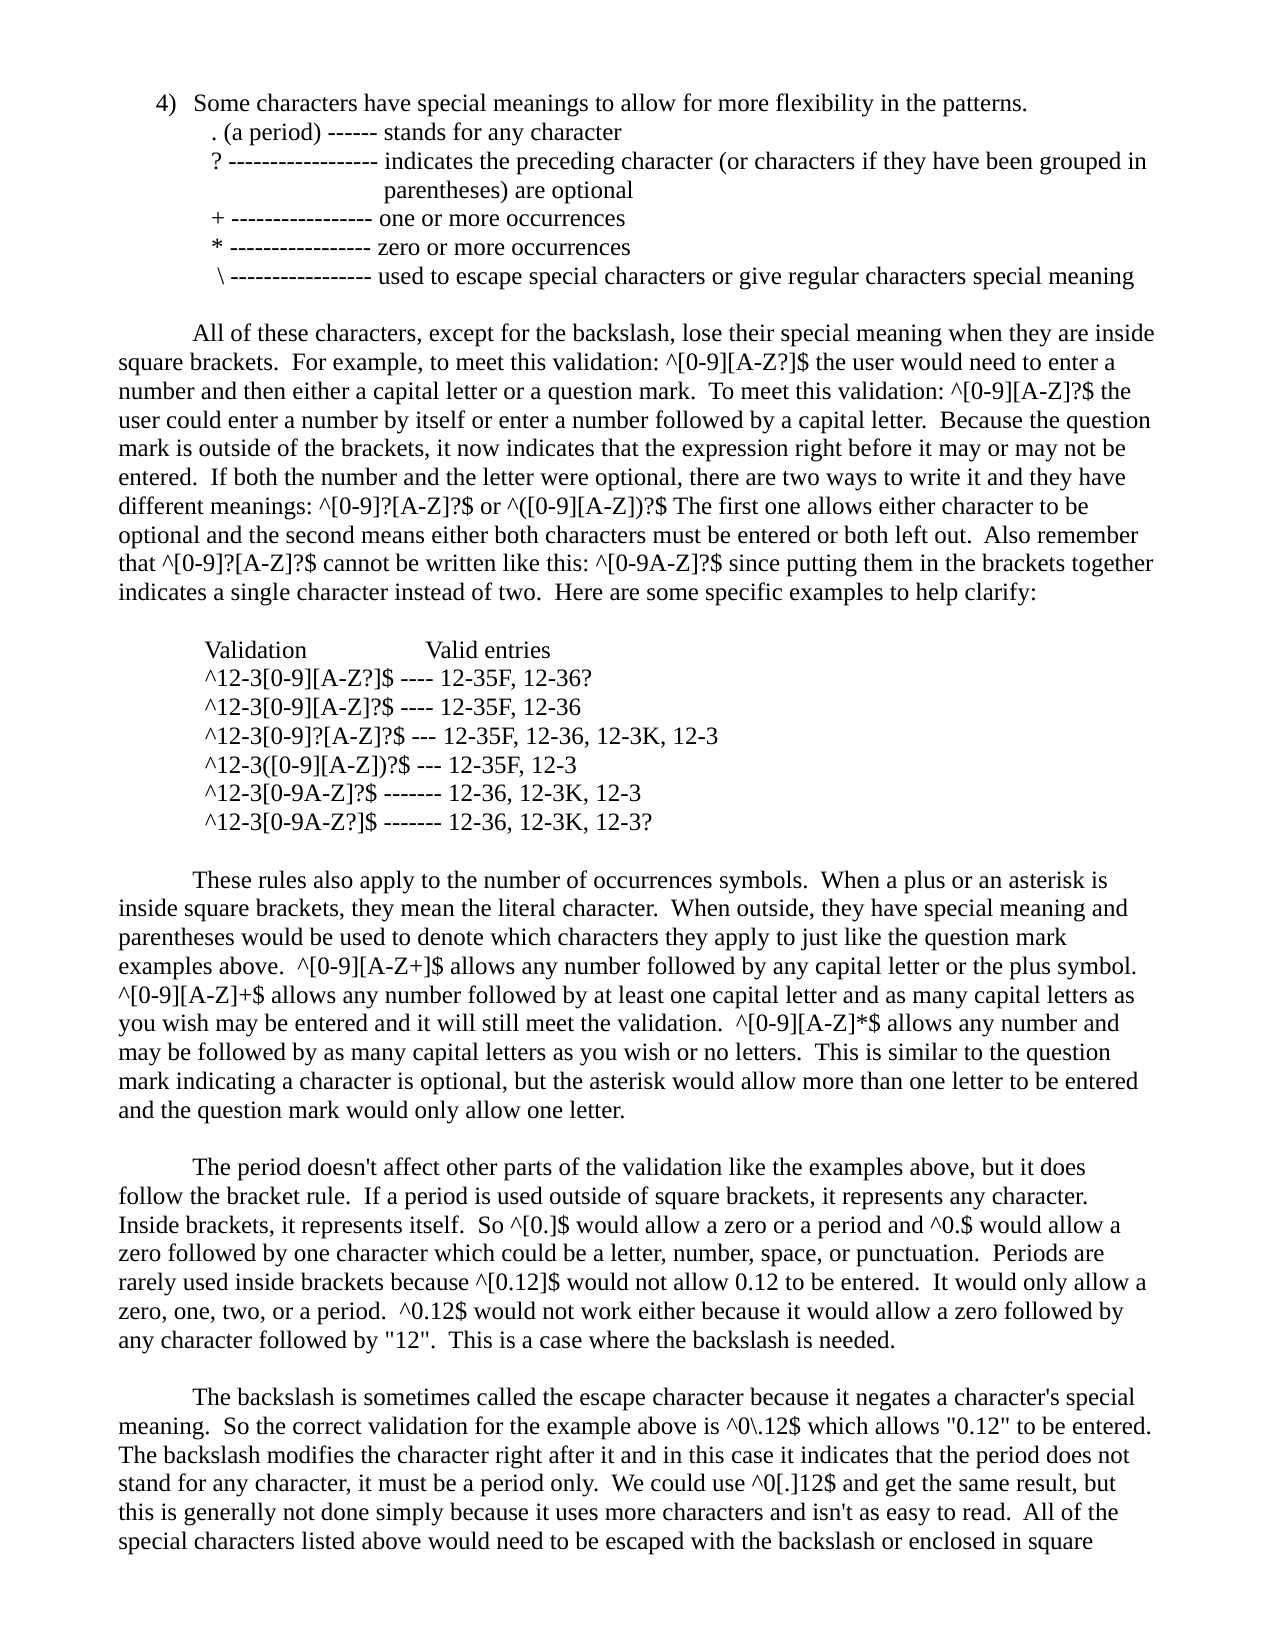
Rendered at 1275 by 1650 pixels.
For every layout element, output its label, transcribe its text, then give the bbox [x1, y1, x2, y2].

text The period doesn't affect other parts of the validation like the examples above, but it does follow the bracket rule. If a period is used outside of square brackets, it represents any character. Inside brackets, it represents itself. So ^[0.]$ would allow a zero or a period and ^0.$ would allow a zero followed by one character which could be a letter, number, space, or punctuation. Periods are rarely used inside brackets because ^[0.12]$ would not allow 0.12 to be entered. It would only allow a zero, one, two, or a period. ^0.12$ would not work either because it would allow a zero followed by any character followed by "12". This is a case where the backslash is needed. [118, 1152, 1157, 1353]
text All of these characters, except for the backslash, lose their special meaning when they are inside square brackets. For example, to meet this validation: ^[0-9][A-Z?]$ the user would need to enter a number and then either a capital letter or a question mark. To meet this validation: ^[0-9][A-Z]?$ the user could enter a number by itself or enter a number followed by a capital letter. Because the question mark is outside of the brackets, it now indicates that the expression right before it may or may not be entered. If both the number and the letter were optional, there are two ways to write it and they have different meanings: ^[0-9]?[A-Z]?$ or ^([0-9][A-Z])?$ The first one allows either character to be optional and the second means either both characters must be entered or both left out. Also remember that ^[0-9]?[A-Z]?$ cannot be written like this: ^[0-9A-Z]?$ since putting them in the brackets together indicates a single character instead of two. Here are some specific examples to help clarify: [118, 318, 1157, 606]
text ^12-3[0-9A-Z?]$ ------- 12-36, 12-3K, 12-3? [118, 807, 1157, 836]
text . (a period) ------ stands for any character [118, 117, 1157, 146]
text ^12-3[0-9]?[A-Z]?$ --- 12-35F, 12-36, 12-3K, 12-3 [118, 721, 1157, 750]
list Some characters have special meanings to allow for more flexibility in the patterns. [156, 88, 1157, 117]
text ^12-3[0-9A-Z]?$ ------- 12-36, 12-3K, 12-3 [118, 778, 1157, 807]
text These rules also apply to the number of occurrences symbols. When a plus or an asterisk is inside square brackets, they mean the literal character. When outside, they have special meaning and parentheses would be used to denote which characters they apply to just like the question mark examples above. ^[0-9][A-Z+]$ allows any number followed by any capital letter or the plus symbol. ^[0-9][A-Z]+$ allows any number followed by at least one capital letter and as many capital letters as you wish may be entered and it will still meet the validation. ^[0-9][A-Z]*$ allows any number and may be followed by as many capital letters as you wish or no letters. This is similar to the question mark indicating a character is optional, but the asterisk would allow more than one letter to be entered and the question mark would only allow one letter. [118, 865, 1157, 1123]
text ^12-3([0-9][A-Z])?$ --- 12-35F, 12-3 [118, 750, 1157, 778]
text The backslash is sometimes called the escape character because it negates a character's special meaning. So the correct validation for the example above is ^0\.12$ which allows "0.12" to be entered. The backslash modifies the character right after it and in this case it indicates that the period does not stand for any character, it must be a period only. We could use ^0[.]12$ and get the same result, but this is generally not done simply because it uses more characters and isn't as easy to read. All of the special characters listed above would need to be escaped with the backslash or enclosed in square [118, 1382, 1157, 1555]
text * ----------------- zero or more occurrences [118, 232, 1157, 261]
text ? ------------------ indicates the preceding character (or characters if they have been grouped in parentheses) are optional [118, 146, 1157, 203]
text Validation Valid entries [118, 635, 1157, 663]
text + ----------------- one or more occurrences [118, 203, 1157, 232]
text ^12-3[0-9][A-Z]?$ ---- 12-35F, 12-36 [118, 692, 1157, 721]
text \ ----------------- used to escape special characters or give regular characters special meaning [118, 261, 1157, 290]
text ^12-3[0-9][A-Z?]$ ---- 12-35F, 12-36? [118, 663, 1157, 692]
